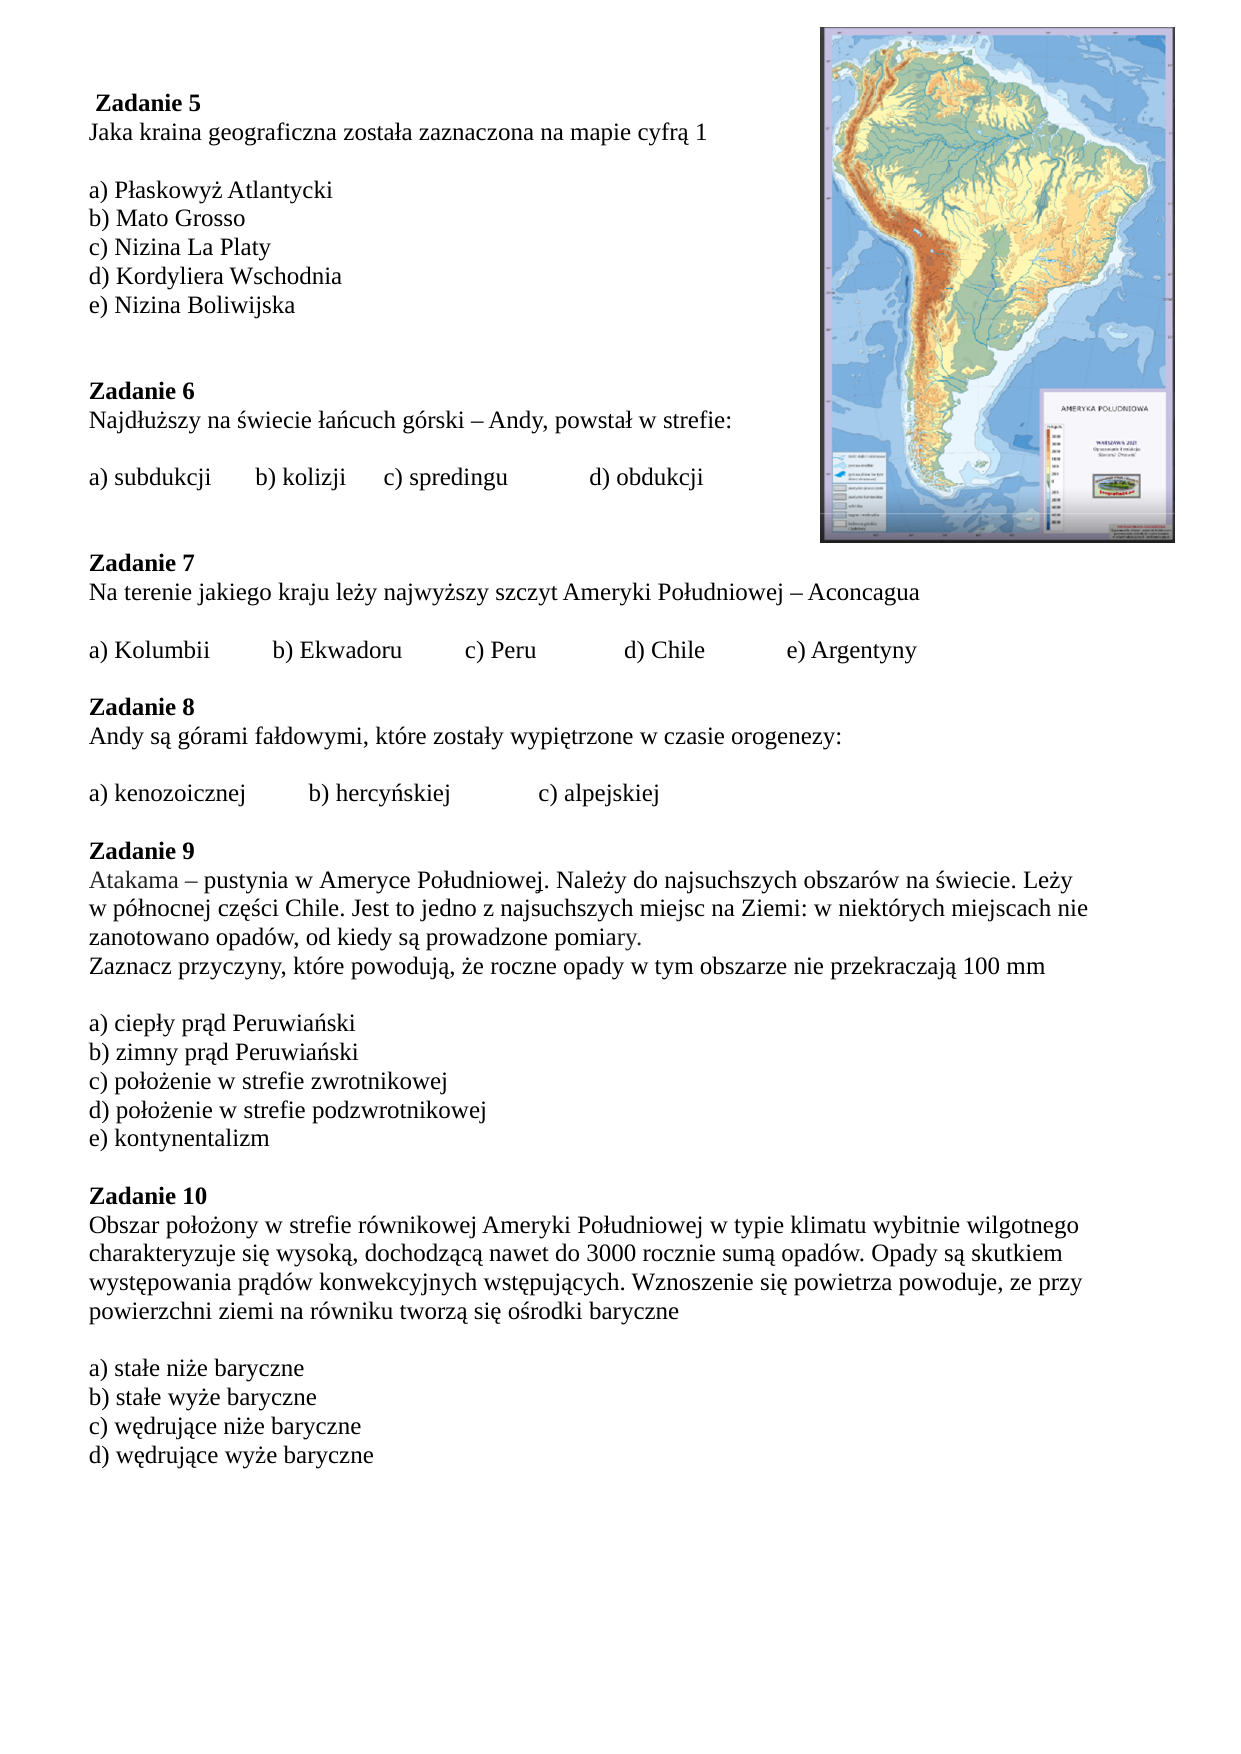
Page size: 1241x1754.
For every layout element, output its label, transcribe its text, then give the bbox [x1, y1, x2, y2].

text Zadanie 6 [88, 376, 820, 405]
text d) Kordyliera Wschodnia [88, 261, 820, 290]
text a) stałe niże baryczne [88, 1353, 1152, 1382]
text c) wędrujące niże baryczne [88, 1411, 1152, 1440]
picture [820, 27, 1175, 543]
text d) położenie w strefie podzwrotnikowej [88, 1095, 1152, 1123]
text Atakama – pustynia w Ameryce Południowej. Należy do najsuchszych obszarów na świecie. Leży [88, 865, 1152, 893]
text Zadanie 8 [88, 692, 1152, 721]
text b) Mato Grosso [88, 203, 820, 232]
text Andy są górami fałdowymi, które zostały wypiętrzone w czasie orogenezy: [88, 721, 1152, 750]
text a) Kolumbii b) Ekwadoru c) Peru d) Chile e) Argentyny [88, 635, 1152, 663]
text b) zimny prąd Peruwiański [88, 1037, 1152, 1066]
text Zadanie 9 [88, 836, 1152, 865]
text e) Nizina Boliwijska [88, 290, 820, 318]
text a) ciepły prąd Peruwiański [88, 1008, 1152, 1037]
text Najdłuższy na świecie łańcuch górski – Andy, powstał w strefie: [88, 405, 820, 433]
text c) położenie w strefie zwrotnikowej [88, 1066, 1152, 1095]
text e) kontynentalizm [88, 1123, 1152, 1152]
text Jaka kraina geograficzna została zaznaczona na mapie cyfrą 1 [88, 117, 820, 146]
text Obszar położony w strefie równikowej Ameryki Południowej w typie klimatu wybitnie wilgotnego charakteryzuje się wysoką, dochodzącą nawet do 3000 rocznie sumą opadów. Opady są skutkiem występowania prądów konwekcyjnych wstępujących. Wznoszenie się powietrza powoduje, ze przy powierzchni ziemi na równiku tworzą się ośrodki baryczne [88, 1210, 1152, 1325]
text Zadanie 10 [88, 1181, 1152, 1210]
text c) Nizina La Platy [88, 232, 820, 261]
text a) kenozoicznej b) hercyńskiej c) alpejskiej [88, 778, 1152, 807]
text Zadanie 7 [88, 548, 1152, 577]
text a) subdukcji b) kolizji c) spredingu d) obdukcji [88, 462, 820, 491]
text d) wędrujące wyże baryczne [88, 1440, 1152, 1468]
text Zaznacz przyczyny, które powodują, że roczne opady w tym obszarze nie przekraczają 100 mm [88, 951, 1152, 980]
text b) stałe wyże baryczne [88, 1382, 1152, 1411]
text Na terenie jakiego kraju leży najwyższy szczyt Ameryki Południowej – Aconcagua [88, 577, 1152, 606]
text a) Płaskowyż Atlantycki [88, 175, 820, 203]
text Zadanie 5 [88, 88, 820, 117]
text w północnej części Chile. Jest to jedno z najsuchszych miejsc na Ziemi: w niektórych miejscach nie zanotowano opadów, od kiedy są prowadzone pomiary. [88, 893, 1152, 951]
